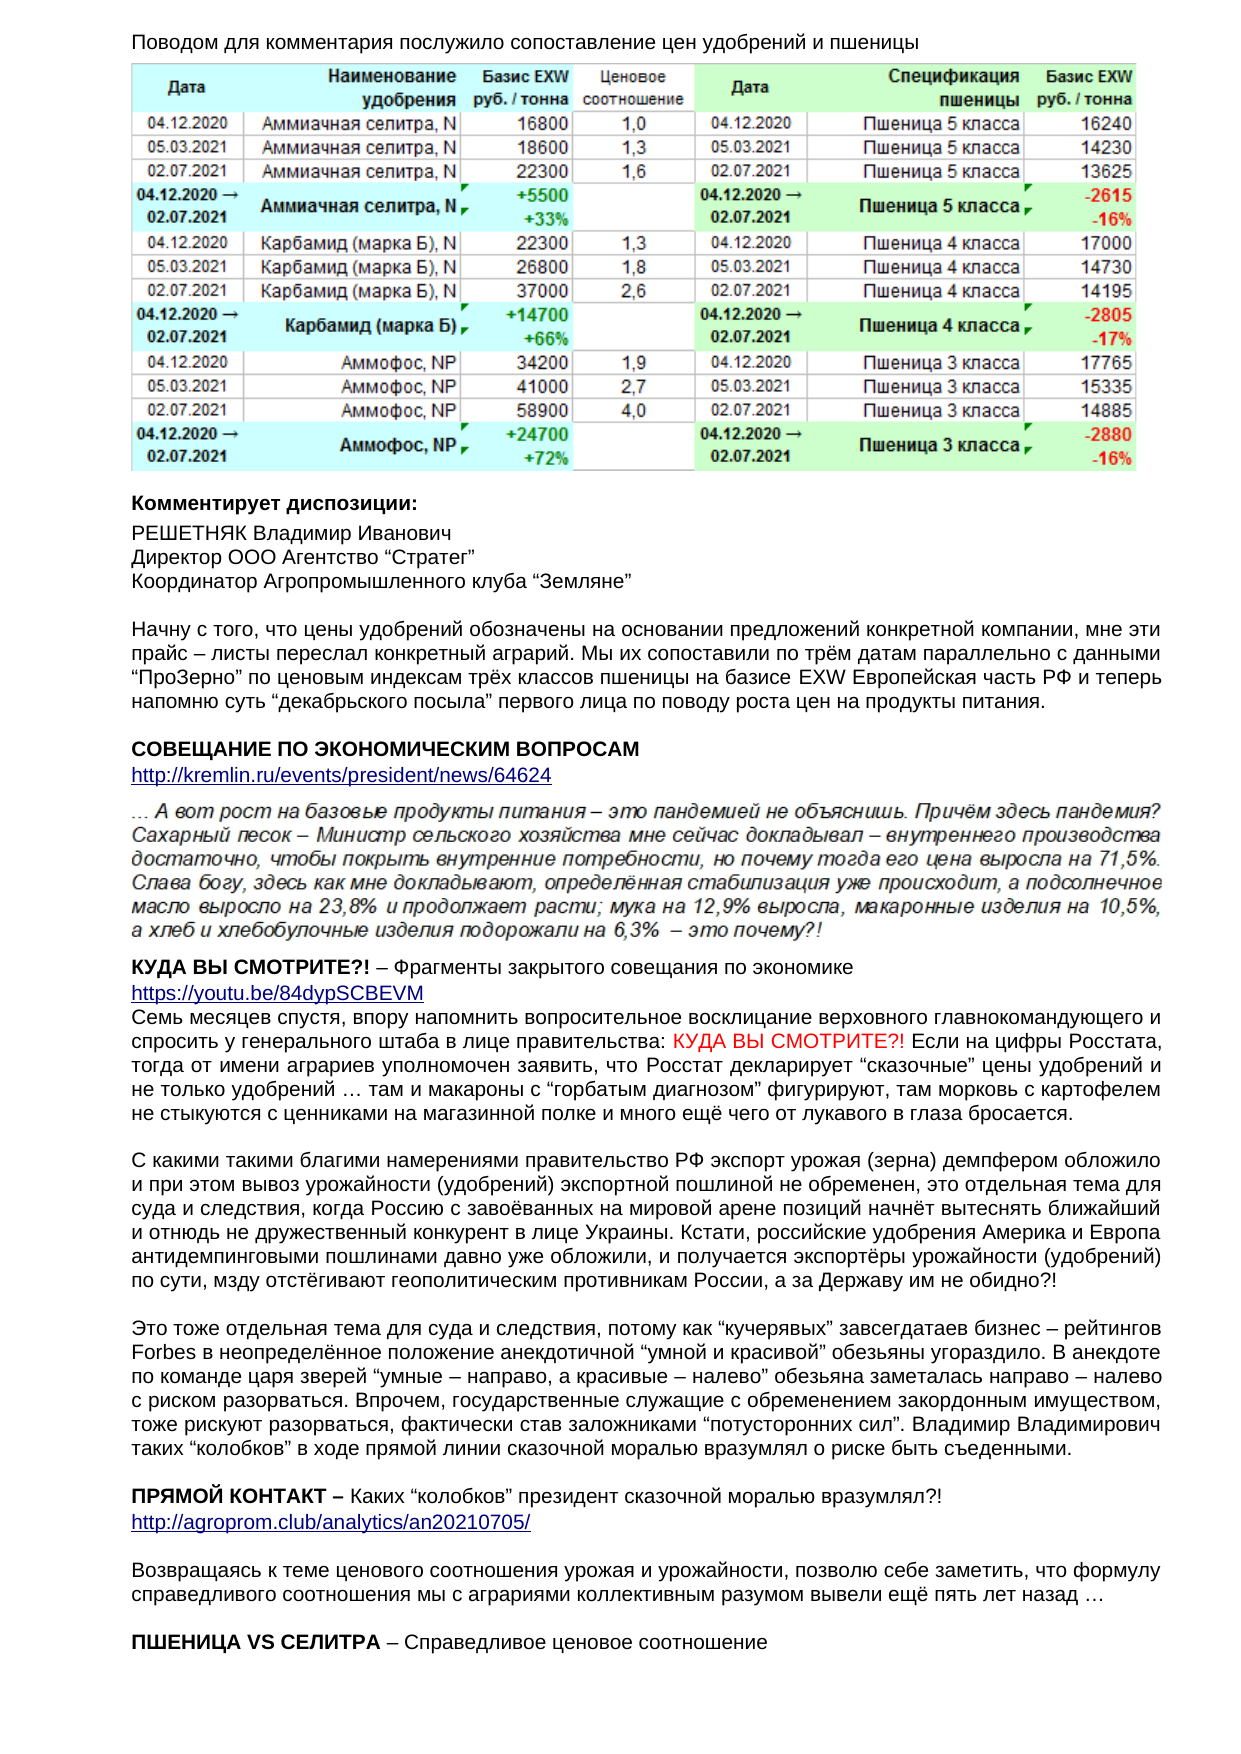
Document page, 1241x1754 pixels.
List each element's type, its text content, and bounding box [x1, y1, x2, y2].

text Директор ООО Агентство “Стратег” [131, 545, 1162, 569]
text КУДА ВЫ СМОТРИТЕ?! – Фрагменты закрытого совещания по экономике [131, 954, 1162, 978]
text Возвращаясь к теме ценового соотношения урожая и урожайности, позволю себе заметить, что формулу справедливого соотношения мы с аграриями коллективным разумом вывели ещё пять лет назад … [131, 1558, 1162, 1606]
text Поводом для комментария послужило сопоставление цен удобрений и пшеницы [131, 29, 1162, 53]
text СОВЕЩАНИЕ ПО ЭКОНОМИЧЕСКИМ ВОПРОСАМ [131, 737, 1162, 761]
text http://agroprom.club/analytics/an20210705/ [131, 1510, 1162, 1534]
text Начну с того, что цены удобрений обозначены на основании предложений конкретной компании, мне эти прайс – листы переслал конкретный аграрий. Мы их сопоставили по трём датам параллельно с данными “ПроЗерно” по ценовым индексам трёх классов пшеницы на базисе EXW Европейская часть РФ и теперь напомню суть “декабрьского посыла” первого лица по поводу роста цен на продукты питания. [131, 617, 1162, 713]
text Координатор Агропромышленного клуба “Земляне” [131, 569, 1162, 593]
text РЕШЕТНЯК Владимир Иванович [131, 521, 1162, 545]
text http://kremlin.ru/events/president/news/64624 [131, 763, 1162, 787]
text Комментирует диспозиции: [131, 491, 1162, 515]
text ПШЕНИЦА VS СЕЛИТРА – Справедливое ценовое соотношение [131, 1629, 1162, 1653]
text С какими такими благими намерениями правительство РФ экспорт урожая (зерна) демпфером обложило и при этом вывоз урожайности (удобрений) экспортной пошлиной не обременен, это отдельная тема для суда и следствия, когда Россию с завоёванных на мировой арене позиций начнёт вытеснять ближайший и отнюдь не дружественный конкурент в лице Украины. Кстати, российские удобрения Америка и Европа антидемпинговыми пошлинами давно уже обложили, и получается экспортёры урожайности (удобрений) по сути, мзду отстёгивают геополитическим противникам России, а за Державу им не обидно?! [131, 1148, 1162, 1292]
text Это тоже отдельная тема для суда и следствия, потому как “кучерявых” завсегдатаев бизнес – рейтингов Forbes в неопределённое положение анекдотичной “умной и красивой” обезьяны угораздило. В анекдоте по команде царя зверей “умные – направо, а красивые – налево” обезьяна заметалась направо – налево с риском разорваться. Впрочем, государственные служащие с обременением закордонным имуществом, тоже рискуют разорваться, фактически став заложниками “потусторонних сил”. Владимир Владимирович таких “колобков” в ходе прямой линии сказочной моралью вразумлял о риске быть съеденными. [131, 1316, 1162, 1460]
text https://youtu.be/84dypSCBEVM [131, 981, 1162, 1004]
text Семь месяцев спустя, впору напомнить вопросительное восклицание верховного главнокомандующего и спросить у генерального штаба в лице правительства: КУДА ВЫ СМОТРИТЕ?! Если на цифры Росстата, тогда от имени аграриев уполномочен заявить, что Росстат декларирует “сказочные” цены удобрений и не только удобрений … там и макароны с “горбатым диагнозом” фигурируют, там морковь с картофелем не стыкуются с ценниками на магазинной полке и много ещё чего от лукавого в глаза бросается. [131, 1004, 1162, 1124]
text ПРЯМОЙ КОНТАКТ – Каких “колобков” президент сказочной моралью вразумлял?! [131, 1484, 1162, 1508]
